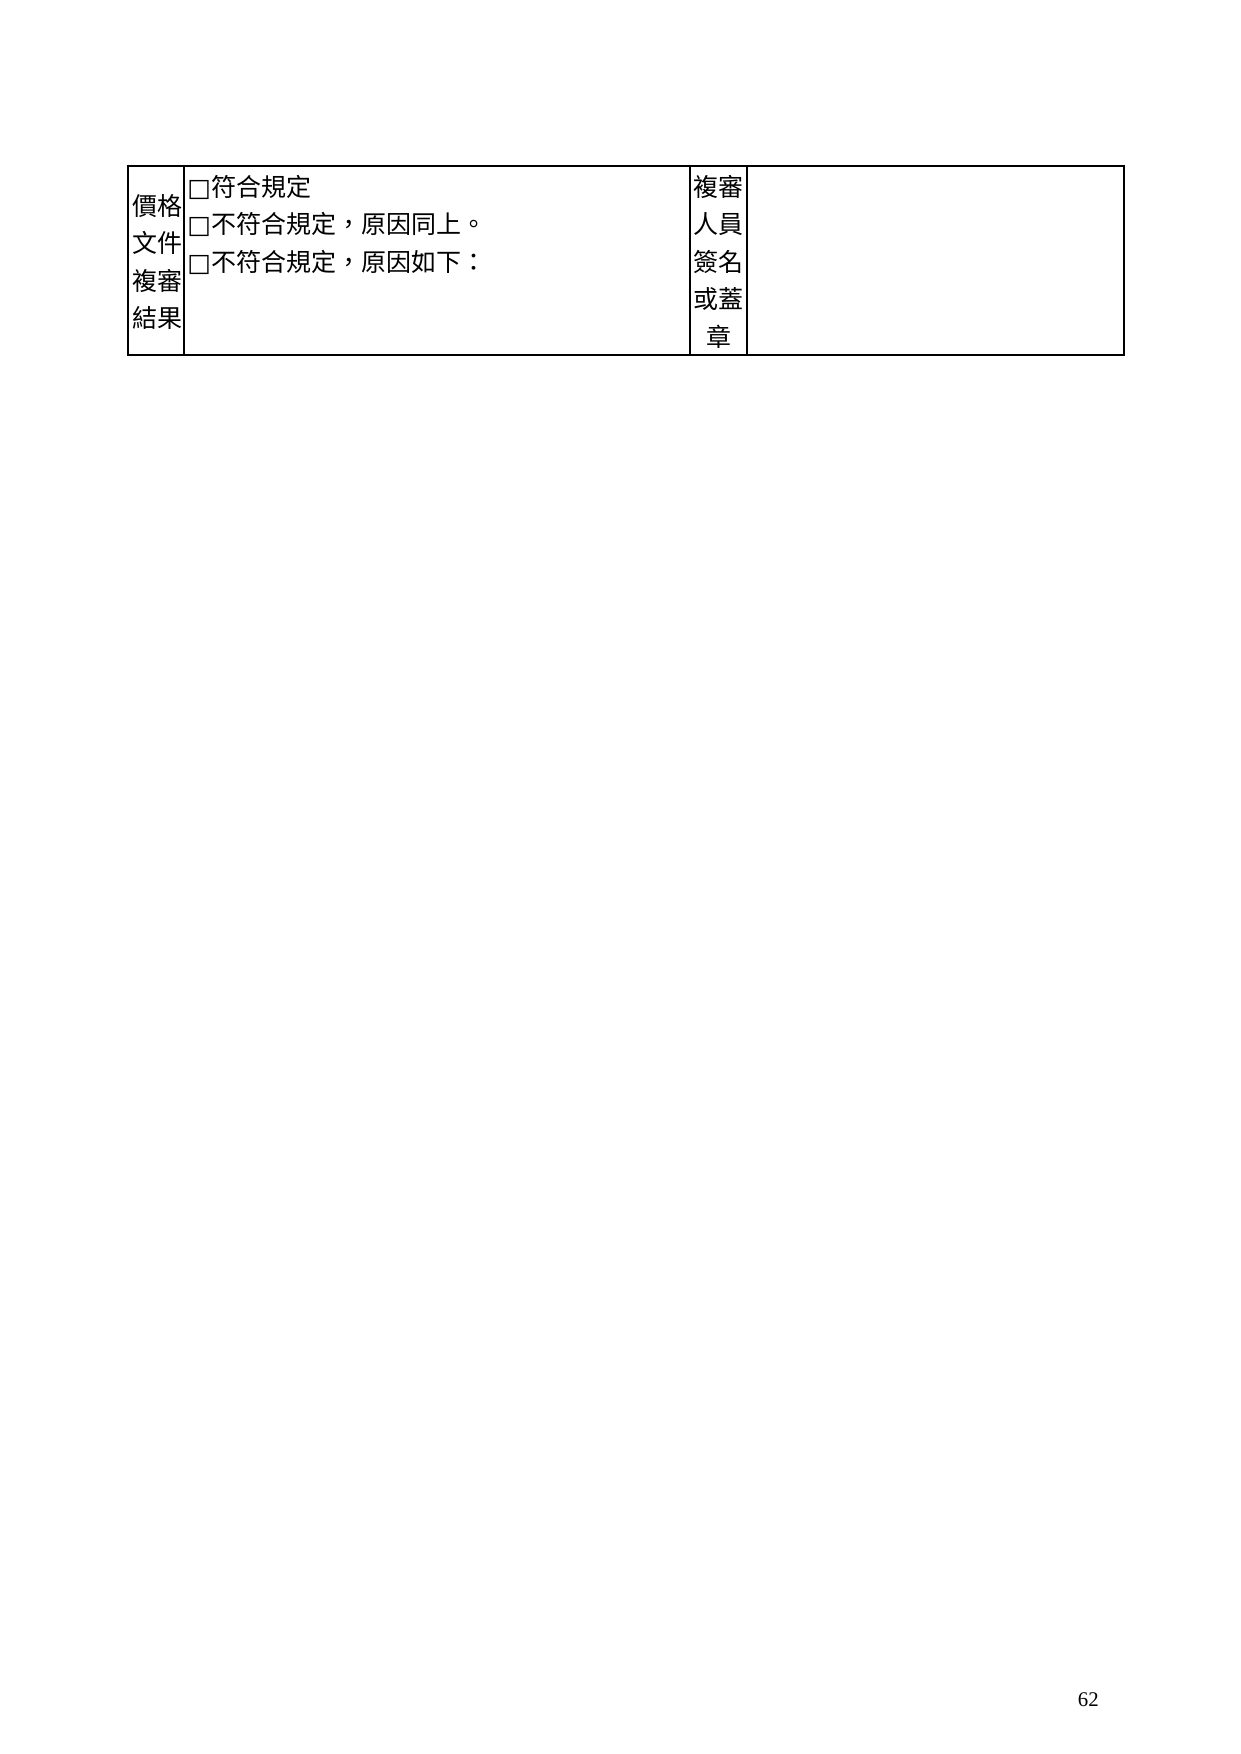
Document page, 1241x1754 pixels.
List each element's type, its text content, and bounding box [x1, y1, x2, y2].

table_cell □符合規定 □不符合規定，原因同上。 □不符合規定，原因如下： [185, 167, 689, 354]
table_cell 複審人員簽名或蓋章 [691, 167, 746, 354]
table_cell 價格文件複審結果 [129, 167, 183, 354]
table_cell [748, 167, 1123, 354]
